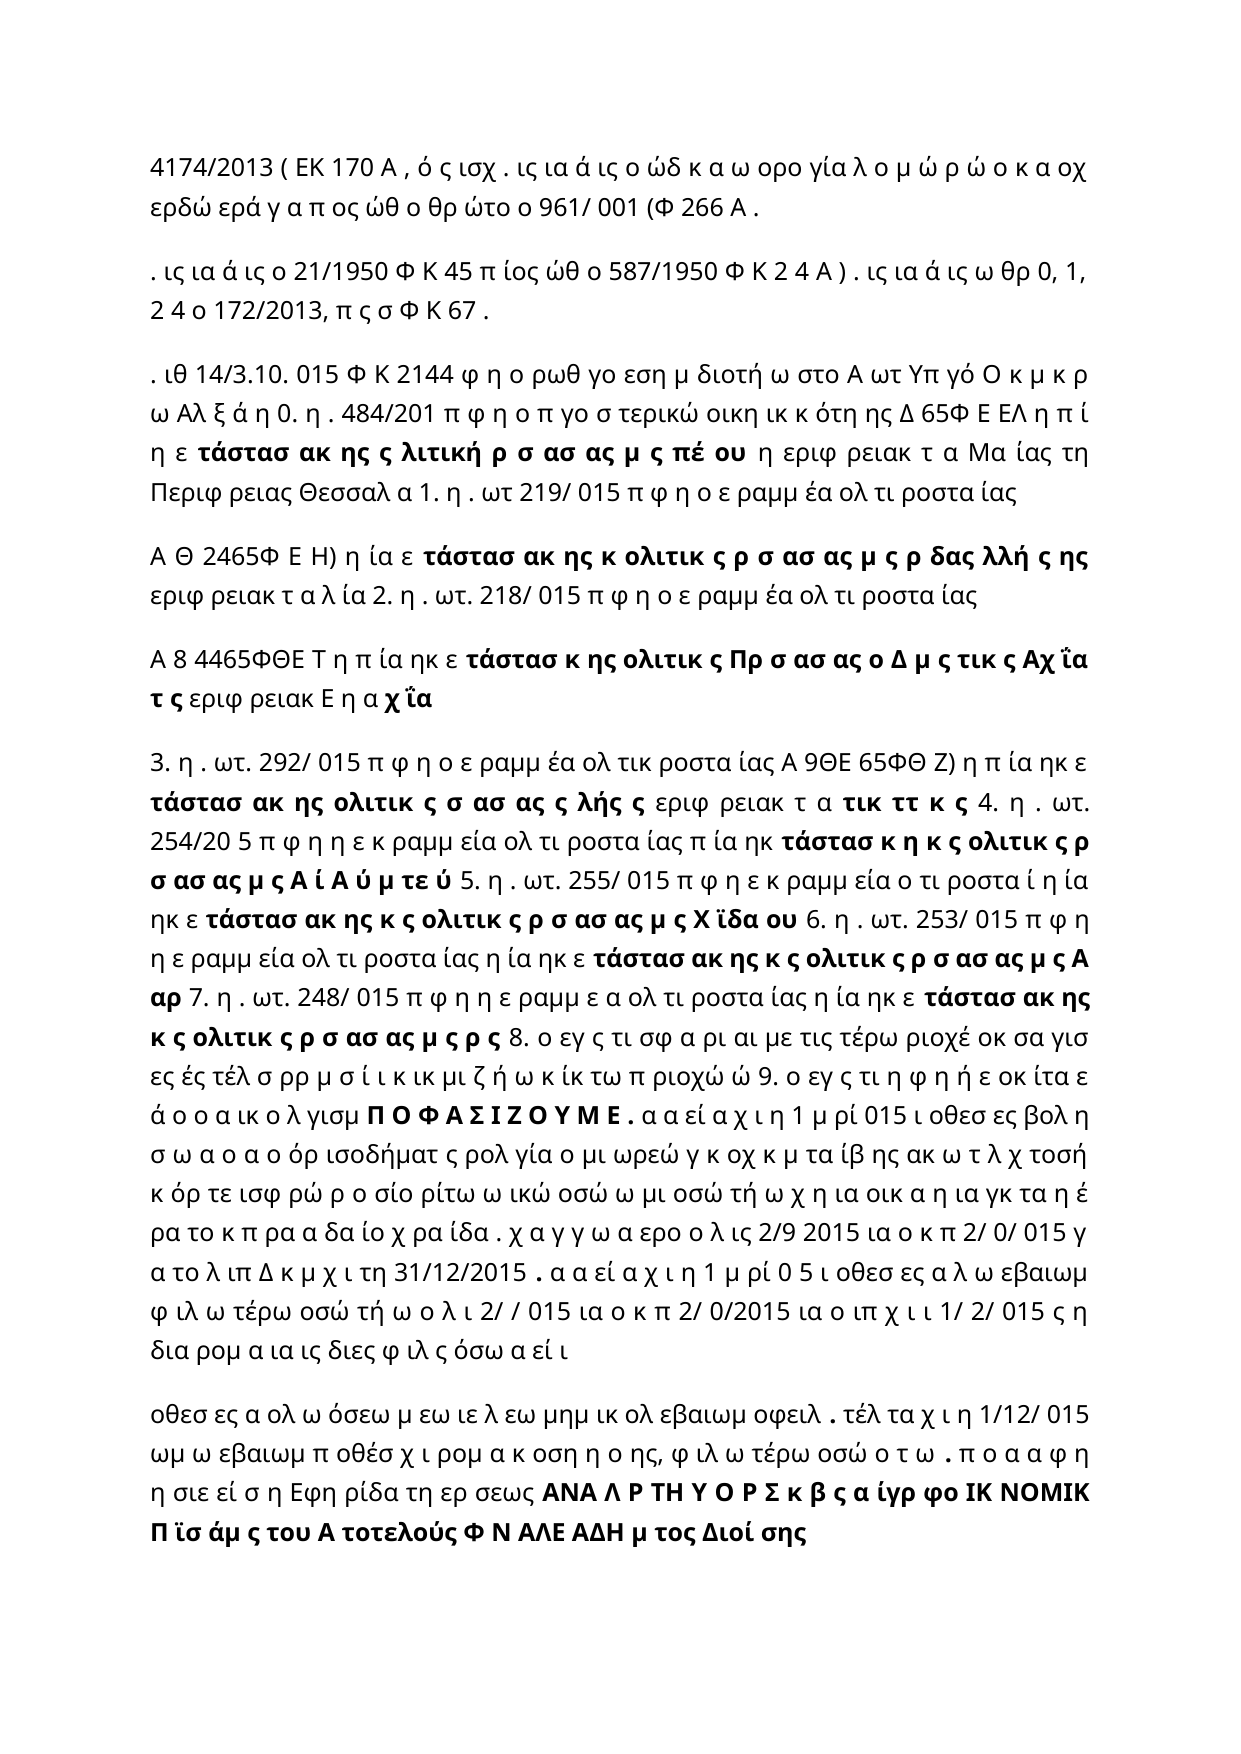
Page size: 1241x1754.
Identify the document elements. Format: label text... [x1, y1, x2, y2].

text 4174/2013 ( ΕΚ 170 Α , ό ς ισχ . ις ια ά ις ο ώδ κ α ω ορο γία λ ο μ ώ ρ ώ ο κ α οχ ερδώ ερά γ α π ος ώθ ο θρ ώτο ο 961/ 001 (Φ 266 Α . [150, 150, 1090, 223]
text . ιθ 14/3.10. 015 Φ Κ 2144 φ η ο ρωθ γο εση μ διοτή ω στο Α ωτ Υπ γό Ο κ μ κ ρ ω Αλ ξ ά η 0. η . 484/201 π φ η ο π γο σ τερικώ οικη ικ κ ότη ης Δ 65Φ Ε ΕΛ η π ί η ε τάστασ ακ ης ς λιτική ρ σ ασ ας μ ς πέ ου η εριφ ρειακ τ α Μα ίας τη Περιφ ρειας Θεσσαλ α 1. η . ωτ 219/ 015 π φ η ο ε ραμμ έα ολ τι ροστα ίας [150, 357, 1090, 508]
text οθεσ ες α ολ ω όσεω μ εω ιε λ εω μημ ικ ολ εβαιωμ οφειλ . τέλ τα χ ι η 1/12/ 015 ωμ ω εβαιωμ π οθέσ χ ι ρομ α κ οση η ο ης, φ ιλ ω τέρω οσώ ο τ ω . π ο α α φ η η σιε εί σ η Εφη ρίδα τη ερ σεως ΑΝΑ Λ Ρ ΤΗ Υ Ο Ρ Σ κ β ς α ίγρ φο ΙΚ ΝΟΜΙΚ Π ϊσ άμ ς του Α τοτελούς Φ Ν ΑΛΕ ΑΔΗ μ τος Διοί σης [150, 1397, 1090, 1548]
text 3. η . ωτ. 292/ 015 π φ η ο ε ραμμ έα ολ τικ ροστα ίας Α 9ΘΕ 65ΦΘ Ζ) η π ία ηκ ε τάστασ ακ ης ολιτικ ς σ ασ ας ς λής ς εριφ ρειακ τ α τικ ττ κ ς 4. η . ωτ. 254/20 5 π φ η η ε κ ραμμ εία ολ τι ροστα ίας π ία ηκ τάστασ κ η κ ς ολιτικ ς ρ σ ασ ας μ ς Α ί Α ύ μ τε ύ 5. η . ωτ. 255/ 015 π φ η ε κ ραμμ εία ο τι ροστα ί η ία ηκ ε τάστασ ακ ης κ ς ολιτικ ς ρ σ ασ ας μ ς Χ ϊδα ου 6. η . ωτ. 253/ 015 π φ η η ε ραμμ εία ολ τι ροστα ίας η ία ηκ ε τάστασ ακ ης κ ς ολιτικ ς ρ σ ασ ας μ ς Α αρ 7. η . ωτ. 248/ 015 π φ η η ε ραμμ ε α ολ τι ροστα ίας η ία ηκ ε τάστασ ακ ης κ ς ολιτικ ς ρ σ ασ ας μ ς ρ ς 8. ο εγ ς τι σφ α ρι αι με τις τέρω ριοχέ οκ σα γισ ες ές τέλ σ ρρ μ σ ί ι κ ικ μι ζ ή ω κ ίκ τω π ριοχώ ώ 9. ο εγ ς τι η φ η ή ε οκ ίτα ε ά ο ο α ικ ο λ γισμ Π Ο Φ Α Σ Ι Ζ Ο Υ Μ Ε . α α εί α χ ι η 1 μ ρί 015 ι οθεσ ες βολ η σ ω α ο α ο όρ ισοδήματ ς ρολ γία ο μι ωρεώ γ κ οχ κ μ τα ίβ ης ακ ω τ λ χ τοσή κ όρ τε ισφ ρώ ρ ο σίο ρίτω ω ικώ οσώ ω μι οσώ τή ω χ η ια οικ α η ια γκ τα η έ ρα το κ π ρα α δα ίο χ ρα ίδα . χ α γ γ ω α ερο ο λ ις 2/9 2015 ια ο κ π 2/ 0/ 015 γ α το λ ιπ Δ κ μ χ ι τη 31/12/2015 . α α εί α χ ι η 1 μ ρί 0 5 ι οθεσ ες α λ ω εβαιωμ φ ιλ ω τέρω οσώ τή ω ο λ ι 2/ / 015 ια ο κ π 2/ 0/2015 ια ο ιπ χ ι ι 1/ 2/ 015 ς η δια ρομ α ια ις διες φ ιλ ς όσω α εί ι [150, 745, 1090, 1367]
text Α 8 4465ΦΘΕ Τ η π ία ηκ ε τάστασ κ ης ολιτικ ς Πρ σ ασ ας ο Δ μ ς τικ ς Αχ ΐα τ ς εριφ ρειακ Ε η α χ ΐα [150, 642, 1090, 715]
text Α Θ 2465Φ Ε Η) η ία ε τάστασ ακ ης κ ολιτικ ς ρ σ ασ ας μ ς ρ δας λλή ς ης εριφ ρειακ τ α λ ία 2. η . ωτ. 218/ 015 π φ η ο ε ραμμ έα ολ τι ροστα ίας [150, 538, 1090, 612]
text . ις ια ά ις ο 21/1950 Φ Κ 45 π ίος ώθ ο 587/1950 Φ Κ 2 4 Α ) . ις ια ά ις ω θρ 0, 1, 2 4 ο 172/2013, π ς σ Φ Κ 67 . [150, 253, 1090, 327]
